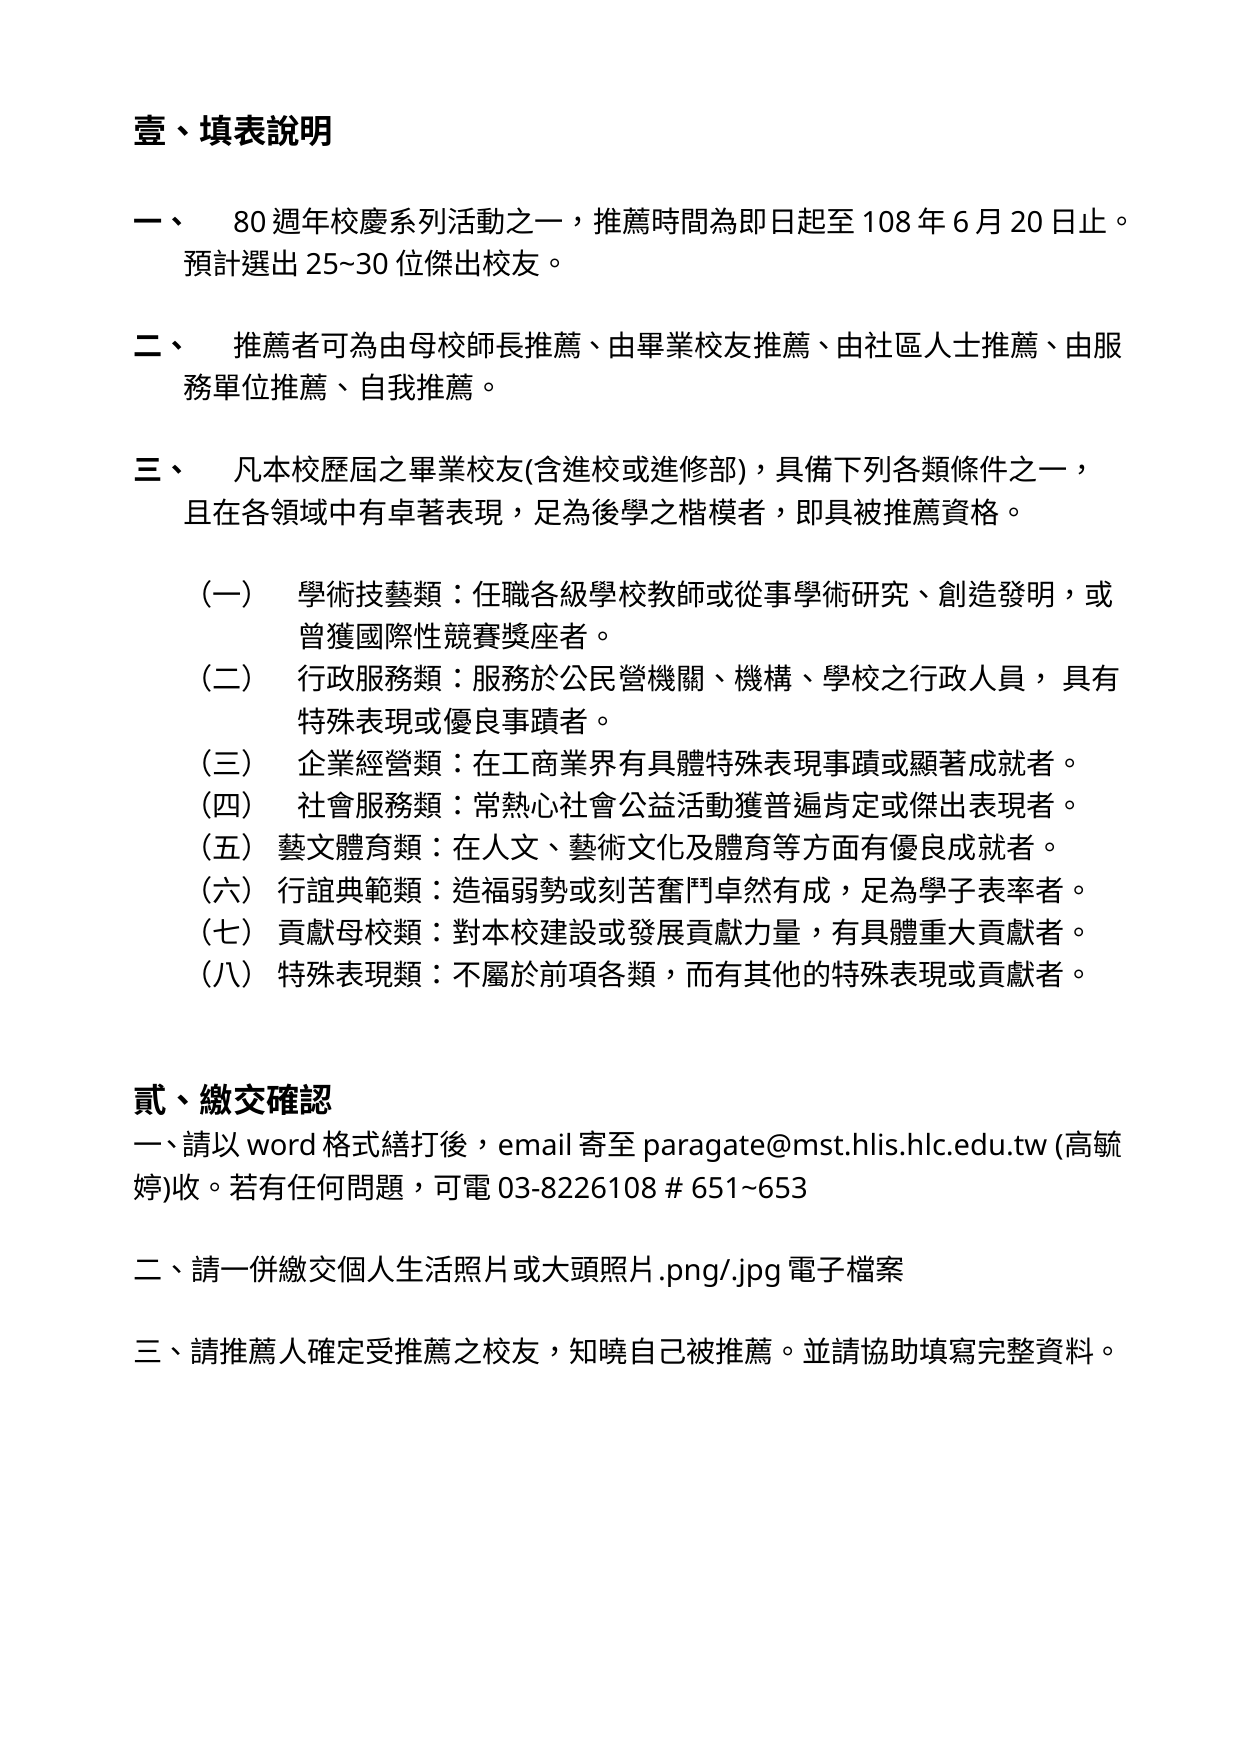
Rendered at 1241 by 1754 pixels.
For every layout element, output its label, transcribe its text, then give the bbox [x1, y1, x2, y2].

list 行政服務類：服務於公民營機關、機構、學校之行政人員， 具有特殊表現或優良事蹟者。 [183, 656, 1122, 740]
text 貳、繳交確認 [133, 1073, 1122, 1122]
list 推薦者可為由母校師長推薦、由畢業校友推薦、由社區人士推薦、由服務單位推薦、自我推薦。 [133, 323, 1122, 407]
text 三、請推薦人確定受推薦之校友，知曉自己被推薦。並請協助填寫完整資料。 [133, 1328, 1122, 1371]
text （七） 貢獻母校類：對本校建設或發展貢獻力量，有具體重大貢獻者。 [183, 909, 1122, 952]
list 企業經營類：在工商業界有具體特殊表現事蹟或顯著成就者。 [183, 740, 1122, 783]
text 一、請以word格式繕打後，email寄至paragate@mst.hlis.hlc.edu.tw (高毓婷)收。若有任何問題，可電03-8226108 # 651~653 [133, 1122, 1122, 1207]
text （八） 特殊表現類：不屬於前項各類，而有其他的特殊表現或貢獻者。 [183, 952, 1122, 994]
text 二、請一併繳交個人生活照片或大頭照片.png/.jpg電子檔案 [133, 1246, 1122, 1289]
text （五） 藝文體育類：在人文、藝術文化及體育等方面有優良成就者。 [183, 825, 1122, 867]
text （六） 行誼典範類：造福弱勢或刻苦奮鬥卓然有成，足為學子表率者。 [183, 867, 1122, 909]
list 凡本校歷屆之畢業校友(含進校或進修部)，具備下列各類條件之一，且在各領域中有卓著表現，足為後學之楷模者，即具被推薦資格。 [133, 447, 1122, 532]
list 80週年校慶系列活動之一，推薦時間為即日起至108年6月20日止。預計選出25~30位傑出校友。 [133, 198, 1122, 283]
list 學術技藝類：任職各級學校教師或從事學術研究、創造發明，或曾獲國際性競賽獎座者。 [183, 571, 1122, 656]
text 壹、填表說明 [133, 104, 1122, 153]
list 社會服務類：常熱心社會公益活動獲普遍肯定或傑出表現者。 [183, 783, 1122, 825]
